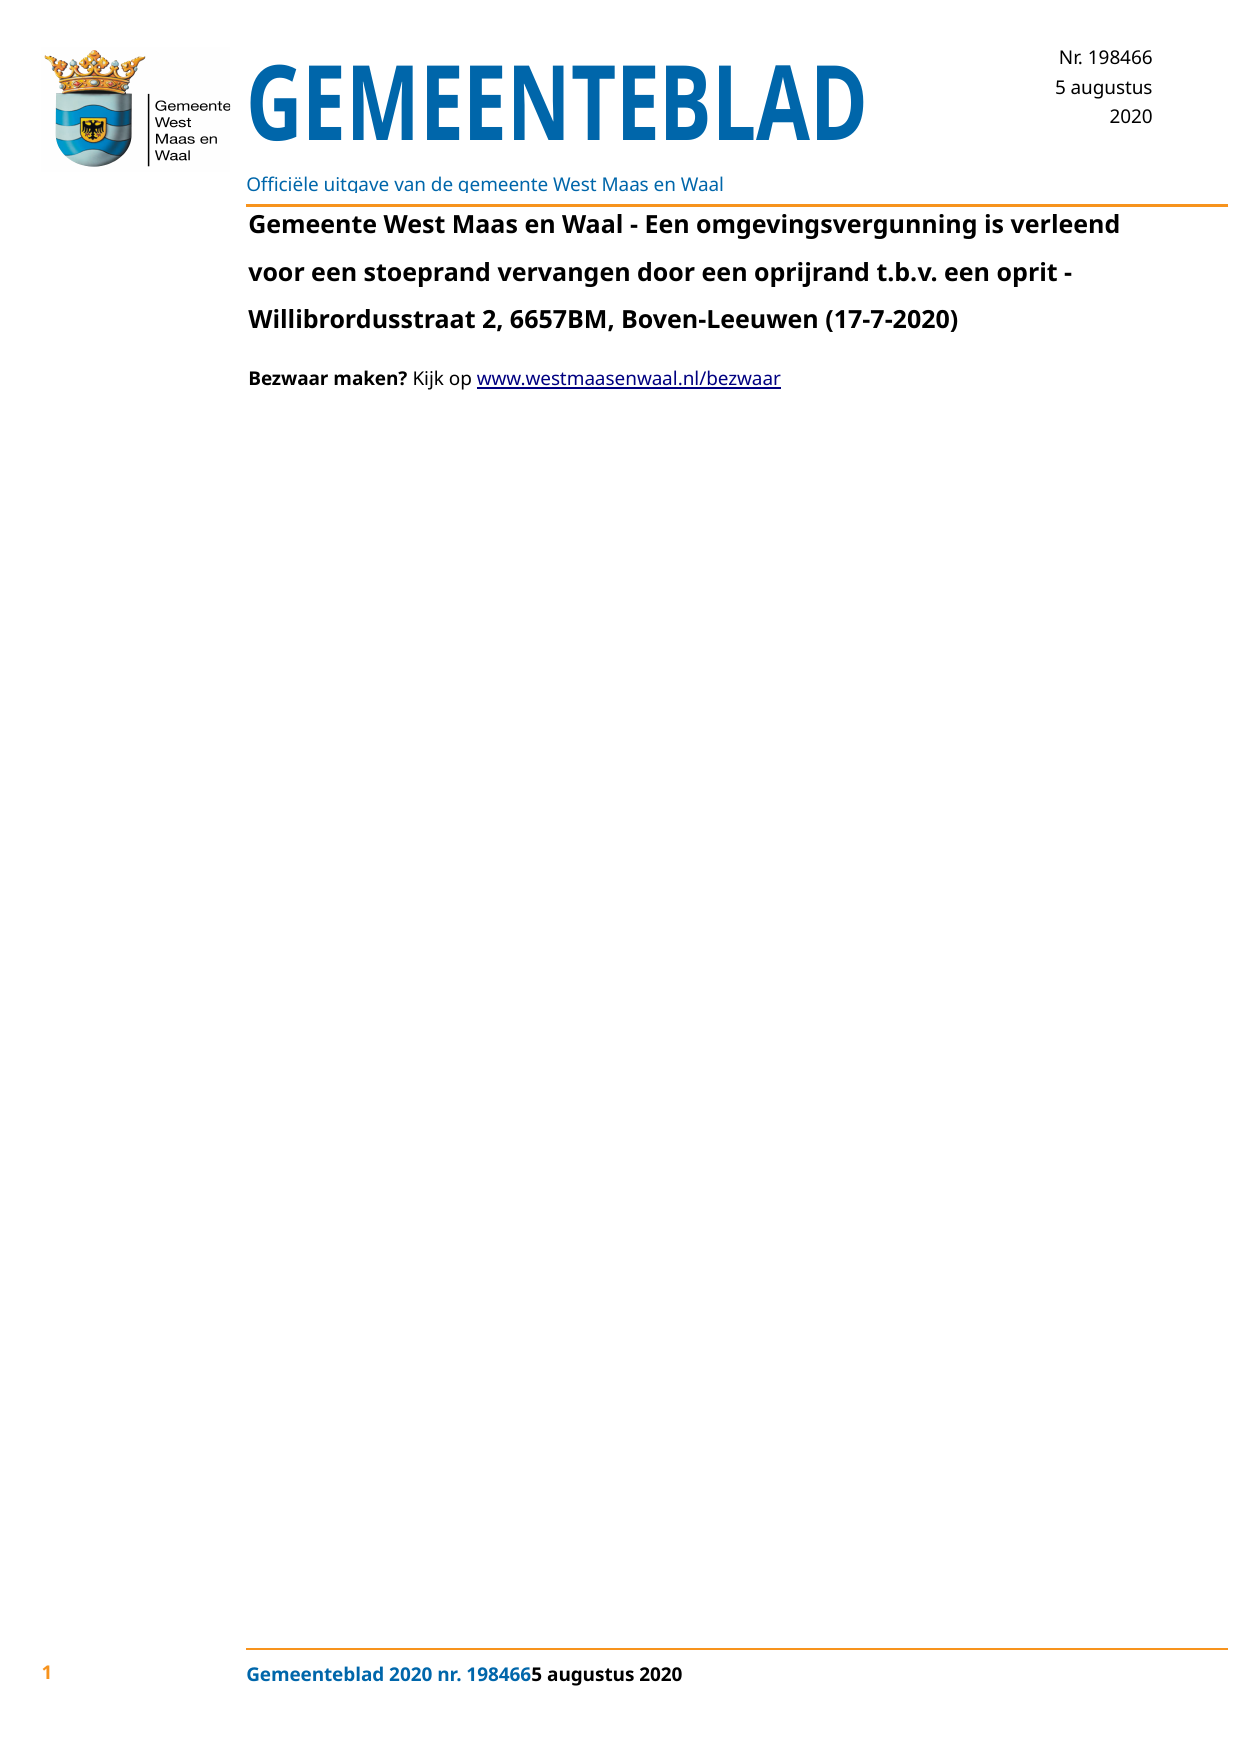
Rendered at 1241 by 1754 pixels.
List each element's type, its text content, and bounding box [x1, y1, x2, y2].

text Bezwaar maken? Kijk op www.westmaasenwaal.nl/bezwaar [248, 366, 1152, 391]
picture [41, 47, 231, 172]
text Gemeente West Maas en Waal - Een omgevingsvergunning is verleend voor een stoeprand vervangen door een oprijrand t.b.v. een oprit - Willibrordusstraat 2, 6657BM, Boven-Leeuwen (17-7-2020) [248, 207, 1152, 336]
